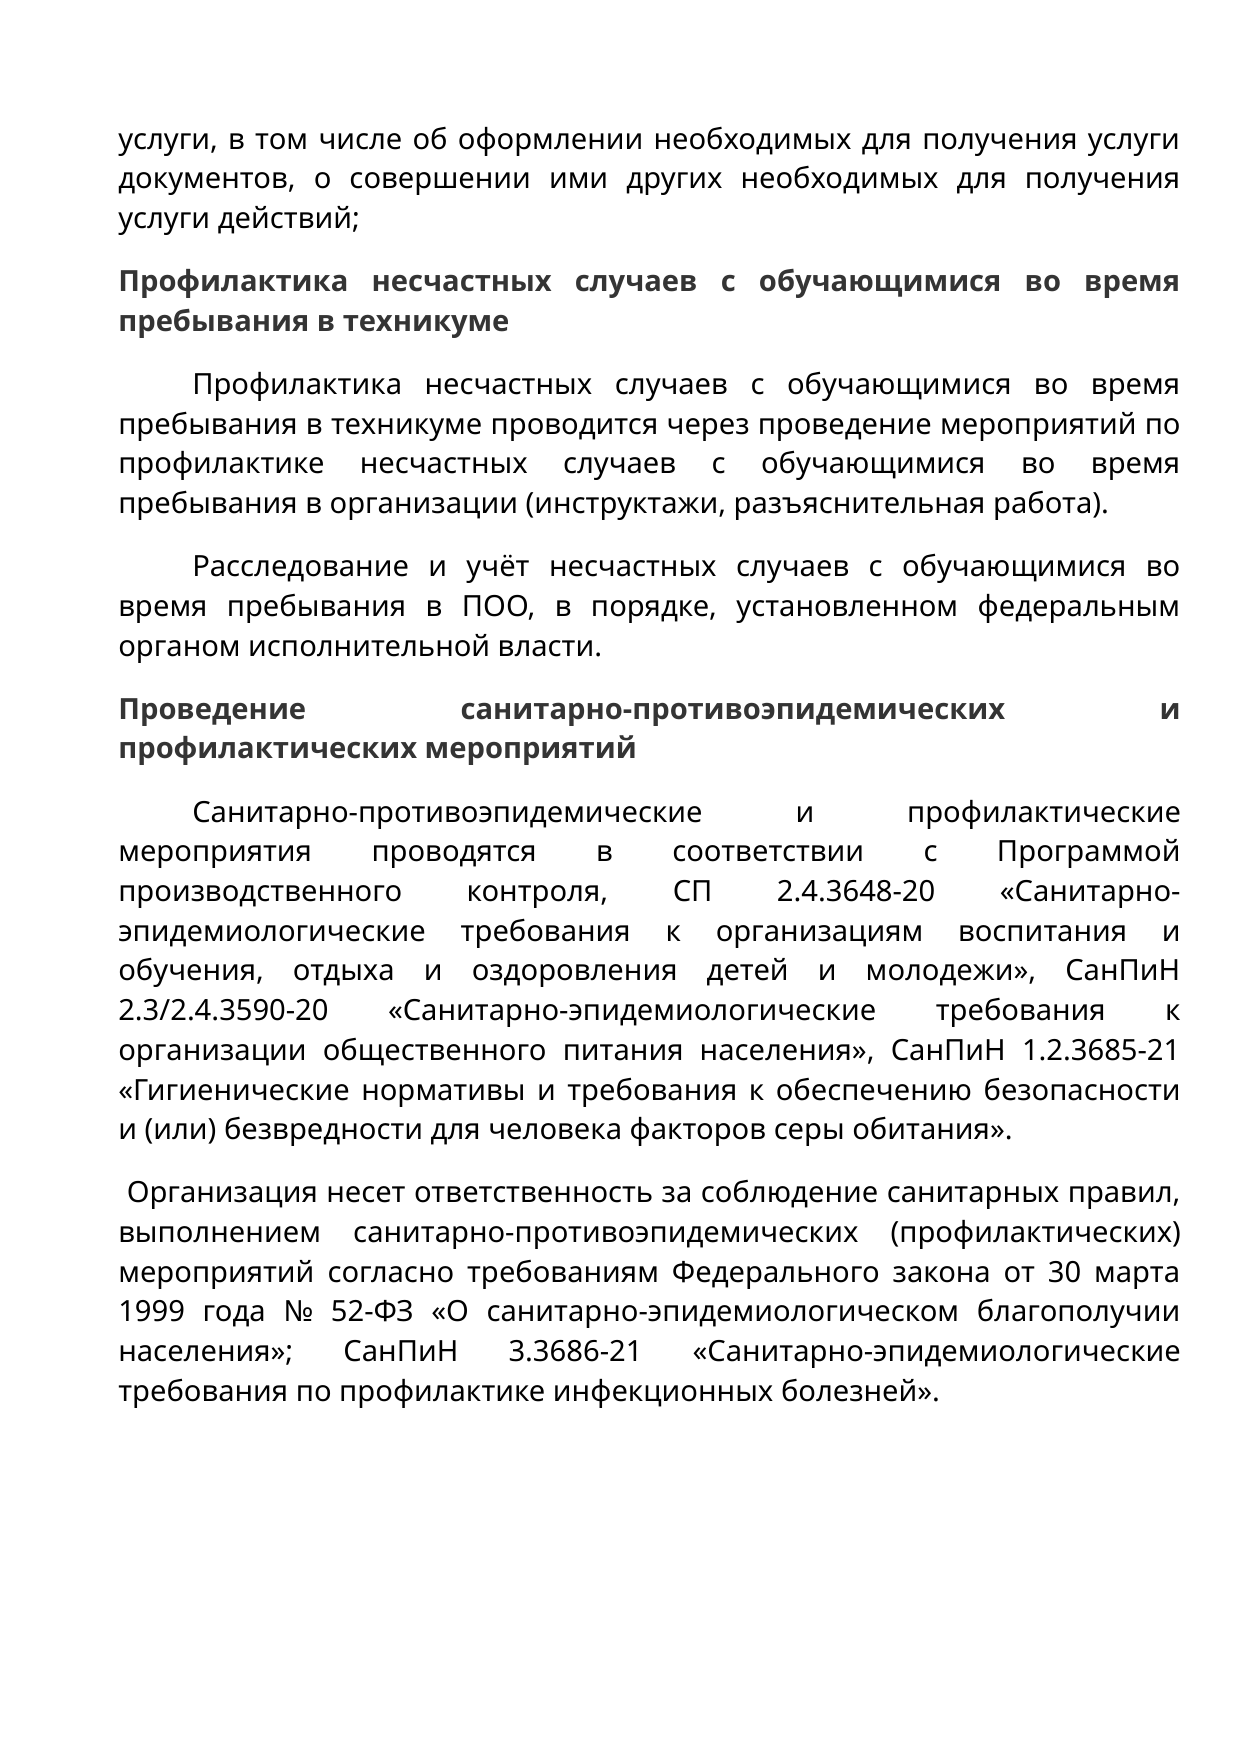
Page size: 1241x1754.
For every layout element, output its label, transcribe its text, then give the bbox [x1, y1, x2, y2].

text услуги, в том числе об оформлении необходимых для получения услуги документов, о совершении ими других необходимых для получения услуги действий; [118, 118, 1181, 237]
text Профилактика несчастных случаев с обучающимися во время пребывания в техникуме [118, 261, 1181, 340]
text Санитарно-противоэпидемические и профилактические мероприятия проводятся в соответствии с Программой производственного контроля, СП 2.4.3648-20 «Санитарно-эпидемиологические требования к организациям воспитания и обучения, отдыха и оздоровления детей и молодежи», СанПиН 2.3/2.4.3590-20 «Санитарно-эпидемиологические требования к организации общественного питания населения», СанПиН 1.2.3685-21 «Гигиенические нормативы и требования к обеспечению безопасности и (или) безвредности для человека факторов серы обитания». [118, 791, 1181, 1148]
text Организация несет ответственность за соблюдение санитарных правил, выполнением санитарно-противоэпидемических (профилактических) мероприятий согласно требованиям Федерального закона от 30 марта 1999 года № 52-ФЗ «О санитарно-эпидемиологическом благополучии населения»; СанПиН 3.3686-21 «Санитарно-эпидемиологические требования по профилактике инфекционных болезней». [118, 1172, 1181, 1410]
text Профилактика несчастных случаев с обучающимися во время пребывания в техникуме проводится через проведение мероприятий по профилактике несчастных случаев с обучающимися во время пребывания в организации (инструктажи, разъяснительная работа). [118, 363, 1181, 522]
text Проведение санитарно-противоэпидемических и профилактических мероприятий [118, 688, 1181, 767]
text Расследование и учёт несчастных случаев с обучающимися во время пребывания в ПОО, в порядке, установленном федеральным органом исполнительной власти. [118, 546, 1181, 665]
